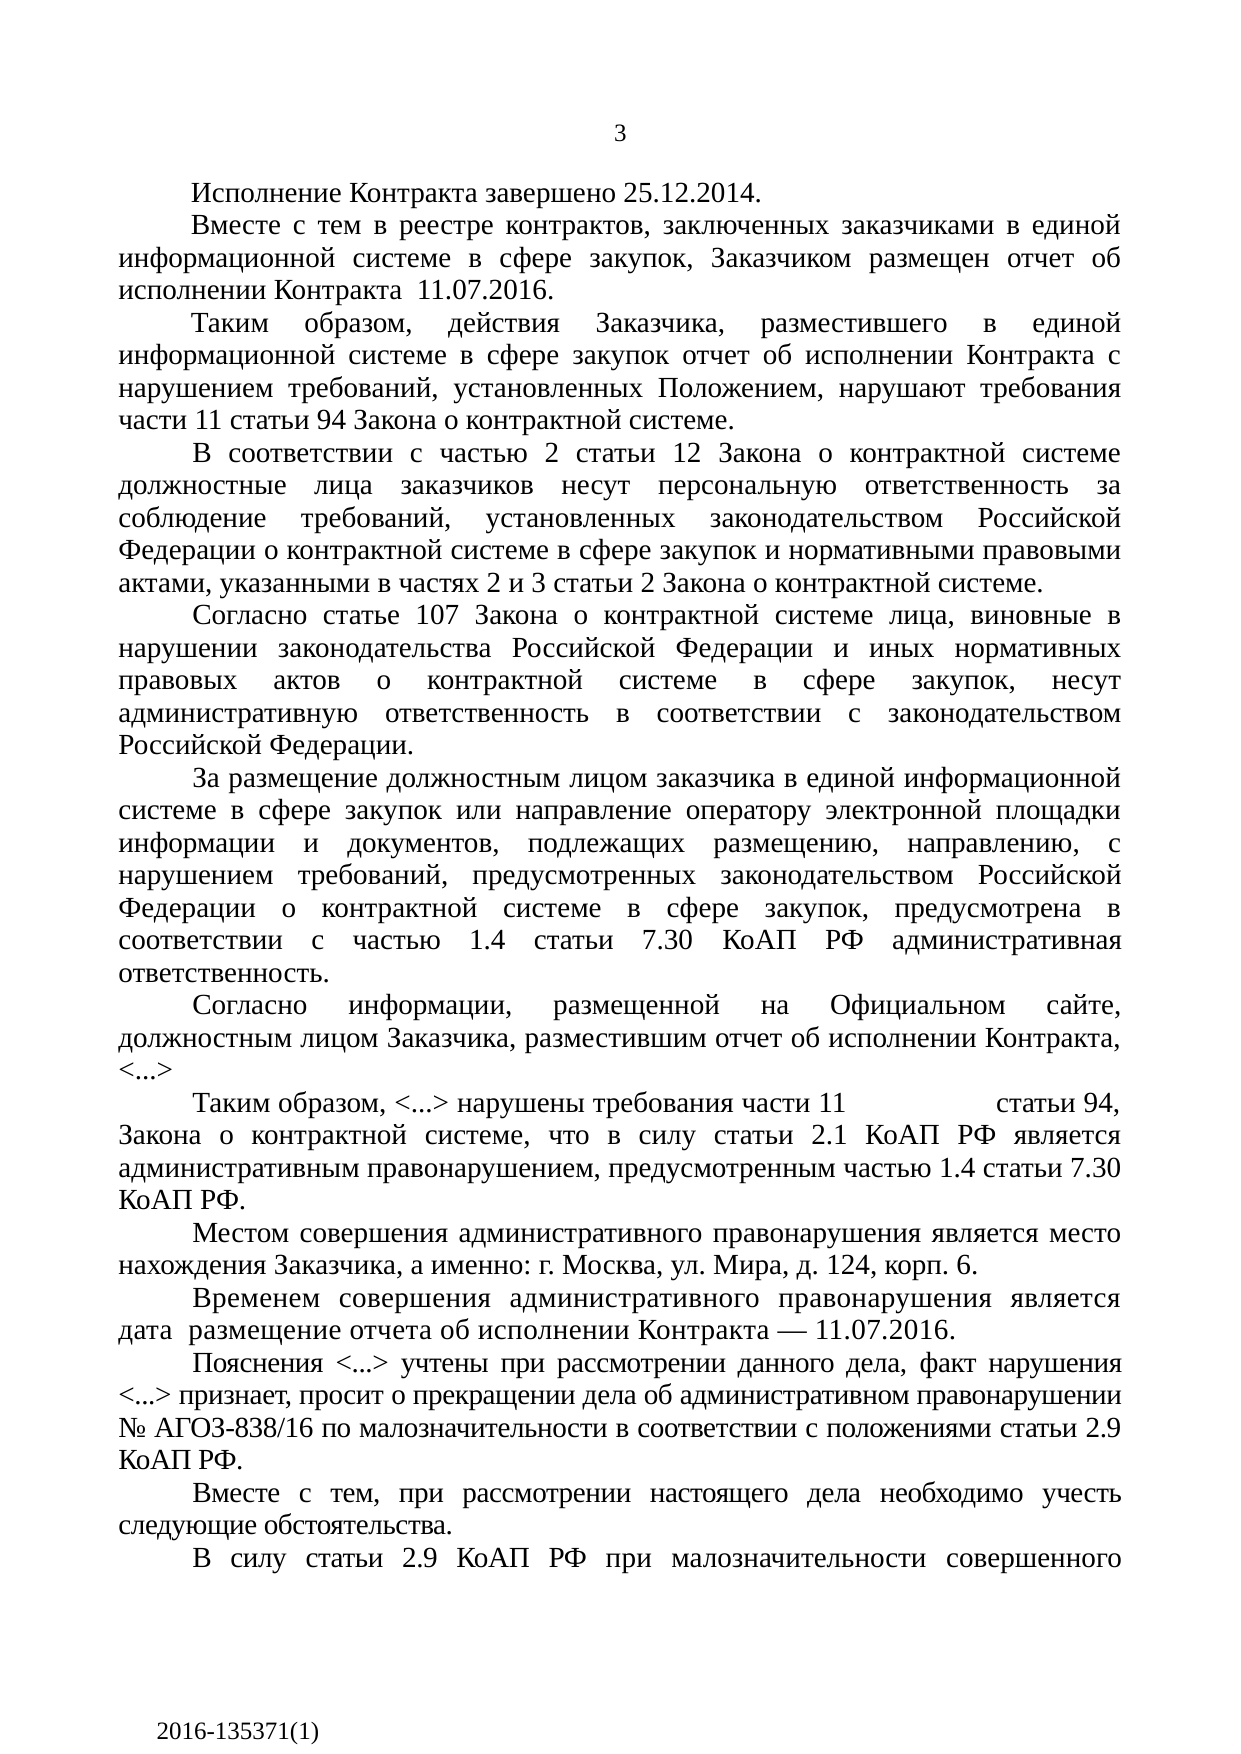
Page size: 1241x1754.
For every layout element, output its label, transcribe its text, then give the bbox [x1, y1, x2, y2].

text Пояснения <...> учтены при рассмотрении данного дела, факт нарушения <...> признает, просит о прекращении дела об административном правонарушении № АГОЗ-838/16 по малозначительности в соответствии с положениями статьи 2.9 КоАП РФ. [118, 1346, 1122, 1476]
text В соответствии с частью 2 статьи 12 Закона о контрактной системе должностные лица заказчиков несут персональную ответственность за соблюдение требований, установленных законодательством Российской Федерации о контрактной системе в сфере закупок и нормативными правовыми актами, указанными в частях 2 и 3 статьи 2 Закона о контрактной системе. [118, 436, 1122, 599]
text Таким образом, <...> нарушены требования части 11 статьи 94, Закона о контрактной системе, что в силу статьи 2.1 КоАП РФ является административным правонарушением, предусмотренным частью 1.4 статьи 7.30 КоАП РФ. [118, 1086, 1122, 1216]
text Местом совершения административного правонарушения является место нахождения Заказчика, а именно: г. Москва, ул. Мира, д. 124, корп. 6. [118, 1216, 1122, 1281]
text Вместе с тем в реестре контрактов, заключенных заказчиками в единой информационной системе в сфере закупок, Заказчиком размещен отчет об исполнении Контракта 11.07.2016. [118, 209, 1122, 306]
text Исполнение Контракта завершено 25.12.2014. [118, 176, 1122, 209]
text Согласно информации, размещенной на Официальном сайте, должностным лицом Заказчика, разместившим отчет об исполнении Контракта, <...> [118, 989, 1122, 1086]
text Вместе с тем, при рассмотрении настоящего дела необходимо учесть следующие обстоятельства. [118, 1476, 1122, 1541]
text За размещение должностным лицом заказчика в единой информационной системе в сфере закупок или направление оператору электронной площадки информации и документов, подлежащих размещению, направлению, с нарушением требований, предусмотренных законодательством Российской Федерации о контрактной системе в сфере закупок, предусмотрена в соответствии с частью 1.4 статьи 7.30 КоАП РФ административная ответственность. [118, 761, 1122, 989]
text В силу статьи 2.9 КоАП РФ при малозначительности совершенного [118, 1541, 1122, 1574]
text Таким образом, действия Заказчика, разместившего в единой информационной системе в сфере закупок отчет об исполнении Контракта с нарушением требований, установленных Положением, нарушают требования части 11 статьи 94 Закона о контрактной системе. [118, 306, 1122, 436]
text Согласно статье 107 Закона о контрактной системе лица, виновные в нарушении законодательства Российской Федерации и иных нормативных правовых актов о контрактной системе в сфере закупок, несут административную ответственность в соответствии с законодательством Российской Федерации. [118, 599, 1122, 761]
text Временем совершения административного правонарушения является дата размещение отчета об исполнении Контракта — 11.07.2016. [118, 1281, 1122, 1346]
